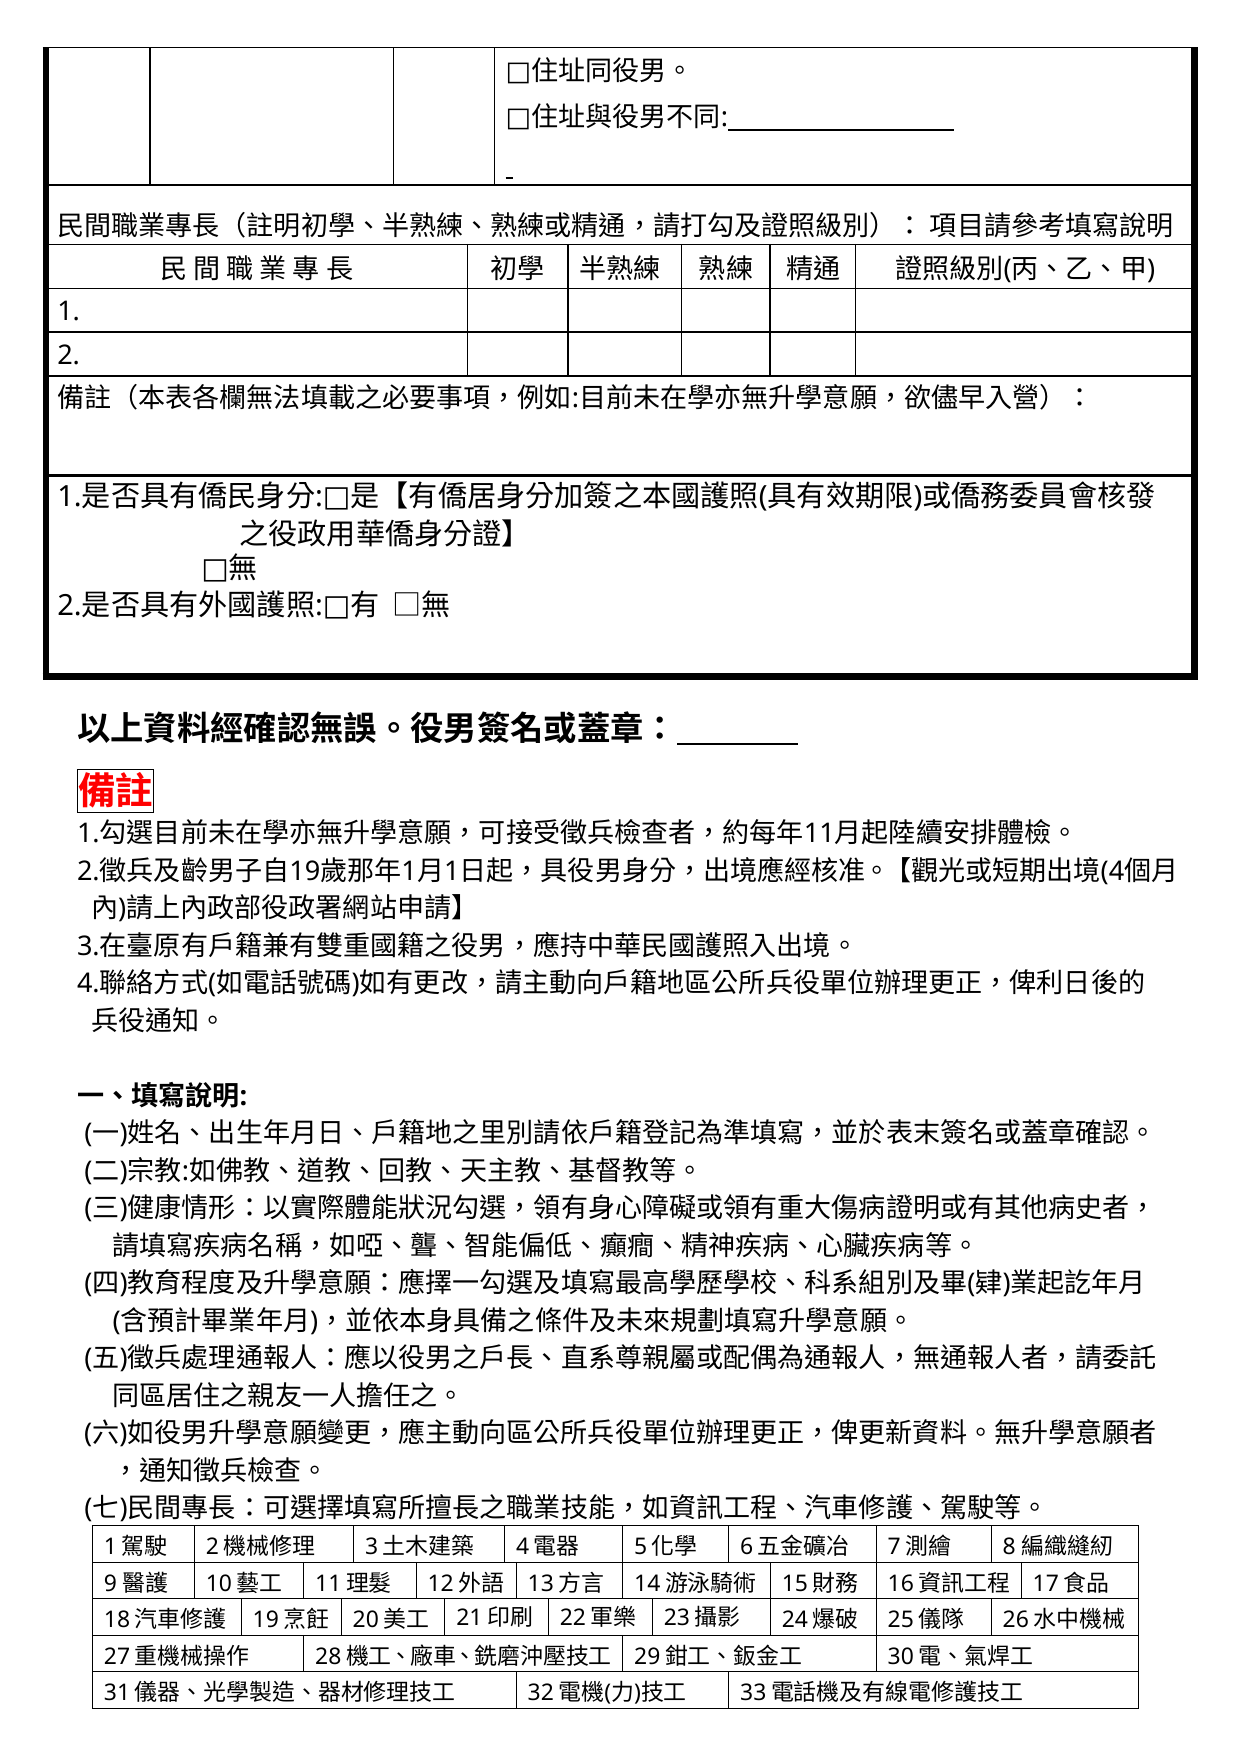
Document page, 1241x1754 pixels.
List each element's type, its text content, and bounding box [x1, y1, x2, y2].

table_cell 備註（本表各欄無法填載之必要事項，例如:目前未在學亦無升學意願，欲儘早入營）： [49, 377, 1191, 473]
table_cell 民 間 職 業 專 長 [49, 245, 467, 287]
table_cell 初學 [468, 245, 567, 287]
table_cell 民間職業專長（註明初學、半熟練、熟練或精通，請打勾及證照級別）： 項目請參考填寫說明 [49, 186, 1191, 244]
text (七)民間專長：可選擇填寫所擅長之職業技能，如資訊工程、汽車修護、駕駛等。 [77, 1488, 1163, 1525]
table_cell 32電機(力)技工 [517, 1672, 728, 1708]
text ，通知徵兵檢查。 [77, 1450, 1163, 1488]
table_cell 33電話機及有線電修護技工 [729, 1672, 1138, 1708]
table_cell [569, 289, 681, 331]
table_cell 21印刷 [445, 1599, 548, 1635]
table_cell 27重機械操作 [93, 1636, 303, 1671]
table_cell 31儀器、光學製造、器材修理技工 [93, 1672, 516, 1708]
table_cell 15財務 [771, 1563, 876, 1598]
table_cell 29鉗工、鈑金工 [623, 1636, 876, 1671]
text 請填寫疾病名稱，如啞、聾、智能偏低、癲癎、精神疾病、心臟疾病等。 [77, 1225, 1163, 1263]
text (五)徵兵處理通報人：應以役男之戶長、直系尊親屬或配偶為通報人，無通報人者，請委託 [77, 1338, 1163, 1375]
table_cell [468, 289, 567, 331]
table_cell 2. [49, 333, 467, 375]
text 兵役通知。 [77, 1000, 1163, 1038]
table_cell 11理髮 [304, 1563, 416, 1598]
table_cell 30電、氣焊工 [877, 1636, 1138, 1671]
text 同區居住之親友一人擔任之。 [77, 1375, 1163, 1413]
table_cell [468, 333, 567, 375]
table_cell 精通 [771, 245, 855, 287]
table_cell 17食品 [1022, 1563, 1138, 1598]
table_cell 證照級別(丙、乙、甲) [856, 245, 1191, 287]
table_cell 19烹飪 [242, 1599, 341, 1635]
text [154, 769, 1163, 813]
table_cell 18汽車修護 [93, 1599, 241, 1635]
table_header 1駕駛 [93, 1526, 194, 1562]
table_cell 熟練 [682, 245, 769, 287]
text (四)教育程度及升學意願：應擇一勾選及填寫最高學歷學校、科系組別及畢(肄)業起訖年月 [77, 1263, 1163, 1300]
table_cell 14游泳騎術 [623, 1563, 770, 1598]
table_cell 25儀隊 [877, 1599, 991, 1635]
table_cell □住址同役男。 □住址與役男不同: [495, 48, 1191, 184]
table_cell 1.是否具有僑民身分:□是【有僑居身分加簽之本國護照(具有效期限)或僑務委員會核發 之役政用華僑身分證】 □無 2.是否具有外國護照:□有 □無 [49, 477, 1191, 673]
table_cell 23攝影 [653, 1599, 770, 1635]
table_cell 12外語 [417, 1563, 516, 1598]
table_cell [682, 289, 769, 331]
table_cell 28機工、廠車、銑磨沖壓技工 [304, 1636, 622, 1671]
text 2.徵兵及齡男子自19歲那年1月1日起，具役男身分，出境應經核准。【觀光或短期出境(4個月 [77, 850, 1178, 888]
table_header 2機械修理 [195, 1526, 353, 1562]
table_header 7測繪 [877, 1526, 991, 1562]
table_cell [394, 48, 494, 184]
table_cell [569, 333, 681, 375]
table_cell 通報人 徵兵處理 [49, 48, 149, 184]
table_cell 16資訊工程 [877, 1563, 1021, 1598]
text 3.在臺原有戶籍兼有雙重國籍之役男，應持中華民國護照入出境。 [77, 925, 1163, 963]
table_cell 10藝工 [195, 1563, 303, 1598]
text (三)健康情形：以實際體能狀況勾選，領有身心障礙或領有重大傷病證明或有其他病史者， [77, 1188, 1163, 1225]
table_cell 13方言 [517, 1563, 622, 1598]
table_cell [771, 333, 855, 375]
text (二)宗教:如佛教、道教、回教、天主教、基督教等。 [77, 1150, 1163, 1188]
table_cell 20美工 [342, 1599, 444, 1635]
table_header 5化學 [623, 1526, 728, 1562]
table_cell 24爆破 [771, 1599, 876, 1635]
table_header 8 編織縫紉 [992, 1526, 1138, 1562]
table_cell [682, 333, 769, 375]
text 1.勾選目前未在學亦無升學意願，可接受徵兵檢查者，約每年11月起陸續安排體檢。 [77, 813, 1163, 850]
table_cell [151, 48, 393, 184]
table_header 3土木建築 [354, 1526, 504, 1562]
table_cell 26水中機械 [992, 1599, 1138, 1635]
table_cell 22軍樂 [549, 1599, 652, 1635]
table_cell 半熟練 [569, 245, 681, 287]
table_cell [856, 289, 1191, 331]
text 以上資料經確認無誤。役男簽名或蓋章： [77, 698, 1163, 750]
text (一)姓名、出生年月日、戶籍地之里別請依戶籍登記為準填寫，並於表末簽名或蓋章確認。 [77, 1113, 1163, 1150]
text 備註 [78, 770, 153, 812]
table_header 6五金礦冶 [729, 1526, 876, 1562]
text (六)如役男升學意願變更，應主動向區公所兵役單位辦理更正，俾更新資料。無升學意願者 [77, 1413, 1163, 1450]
table_cell [771, 289, 855, 331]
table_header 4電器 [505, 1526, 622, 1562]
table_cell [856, 333, 1191, 375]
table_cell 9 醫護 [93, 1563, 194, 1598]
text 一、填寫說明: [77, 1075, 1163, 1113]
text (含預計畢業年月)，並依本身具備之條件及未來規劃填寫升學意願。 [77, 1300, 1163, 1338]
table_cell 1. [49, 289, 467, 331]
text 內)請上內政部役政署網站申請】 [77, 888, 1178, 925]
text 4.聯絡方式(如電話號碼)如有更改，請主動向戶籍地區公所兵役單位辦理更正，俾利日後的 [77, 963, 1163, 1000]
